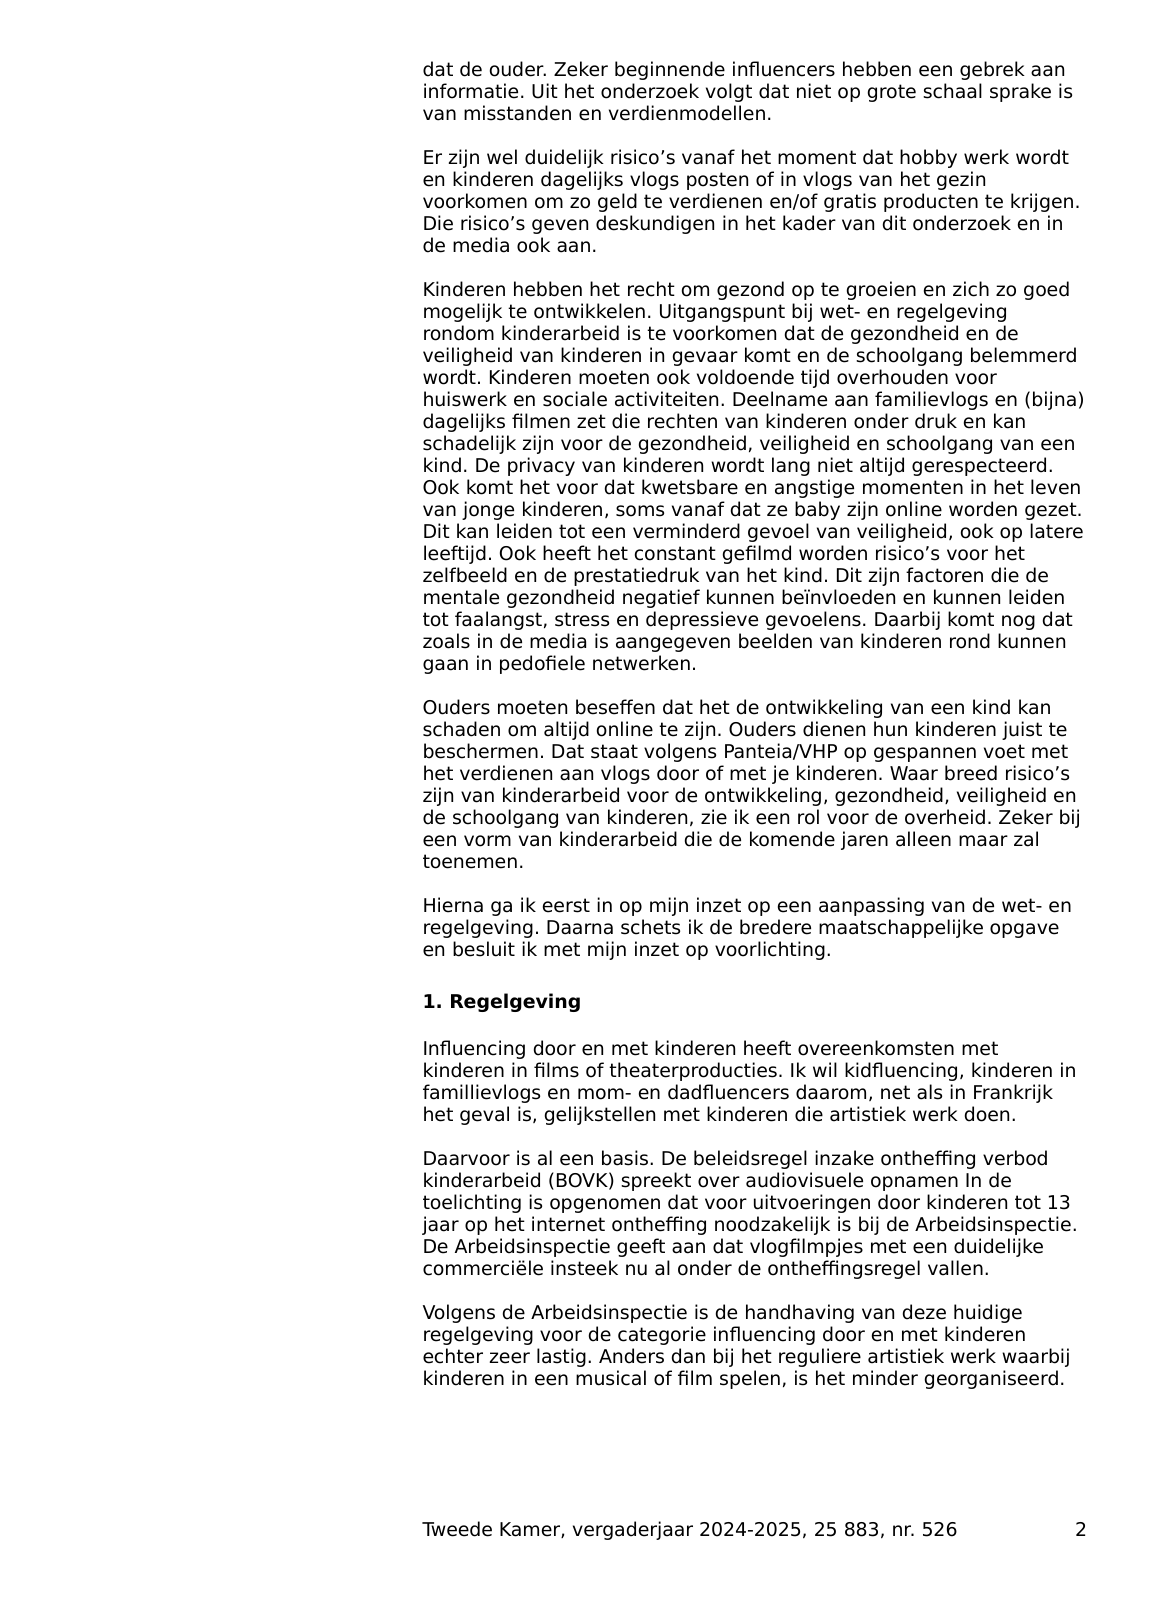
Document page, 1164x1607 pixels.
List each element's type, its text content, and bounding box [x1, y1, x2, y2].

text Daarvoor is al een basis. De beleidsregel inzake ontheffing verbod kinderarbeid (BOVK) spreekt over audiovisuele opnamen In de toelichting is opgenomen dat voor uitvoeringen door kinderen tot 13 jaar op het internet ontheffing noodzakelijk is bij de Arbeidsinspectie. De Arbeidsinspectie geeft aan dat vlogfilmpjes met een duidelijke commerciële insteek nu al onder de ontheffingsregel vallen. [422, 1148, 1087, 1280]
text Hierna ga ik eerst in op mijn inzet op een aanpassing van de wet- en regelgeving. Daarna schets ik de bredere maatschappelijke opgave en besluit ik met mijn inzet op voorlichting. [422, 895, 1087, 961]
text Volgens de Arbeidsinspectie is de handhaving van deze huidige regelgeving voor de categorie influencing door en met kinderen echter zeer lastig. Anders dan bij het reguliere artistiek werk waarbij kinderen in een musical of film spelen, is het minder georganiseerd. [422, 1302, 1087, 1390]
text Ouders moeten beseffen dat het de ontwikkeling van een kind kan schaden om altijd online te zijn. Ouders dienen hun kinderen juist te beschermen. Dat staat volgens Panteia/VHP op gespannen voet met het verdienen aan vlogs door of met je kinderen. Waar breed risico’s zijn van kinderarbeid voor de ontwikkeling, gezondheid, veiligheid en de schoolgang van kinderen, zie ik een rol voor de overheid. Zeker bij een vorm van kinderarbeid die de komende jaren alleen maar zal toenemen. [422, 697, 1087, 873]
text Influencing door en met kinderen heeft overeenkomsten met kinderen in films of theaterproducties. Ik wil kidfluencing, kinderen in famillievlogs en mom- en dadfluencers daarom, net als in Frankrijk het geval is, gelijkstellen met kinderen die artistiek werk doen. [422, 1038, 1087, 1126]
text dat de ouder. Zeker beginnende influencers hebben een gebrek aan informatie. Uit het onderzoek volgt dat niet op grote schaal sprake is van misstanden en verdienmodellen. [422, 59, 1087, 125]
text Er zijn wel duidelijk risico’s vanaf het moment dat hobby werk wordt en kinderen dagelijks vlogs posten of in vlogs van het gezin voorkomen om zo geld te verdienen en/of gratis producten te krijgen. Die risico’s geven deskundigen in het kader van dit onderzoek en in de media ook aan. [422, 147, 1087, 257]
subtitle 1. Regelgeving [422, 991, 1087, 1013]
text Kinderen hebben het recht om gezond op te groeien en zich zo goed mogelijk te ontwikkelen. Uitgangspunt bij wet- en regelgeving rondom kinderarbeid is te voorkomen dat de gezondheid en de veiligheid van kinderen in gevaar komt en de schoolgang belemmerd wordt. Kinderen moeten ook voldoende tijd overhouden voor huiswerk en sociale activiteiten. Deelname aan familievlogs en (bijna) dagelijks filmen zet die rechten van kinderen onder druk en kan schadelijk zijn voor de gezondheid, veiligheid en schoolgang van een kind. De privacy van kinderen wordt lang niet altijd gerespecteerd. Ook komt het voor dat kwetsbare en angstige momenten in het leven van jonge kinderen, soms vanaf dat ze baby zijn online worden gezet. Dit kan leiden tot een verminderd gevoel van veiligheid, ook op latere leeftijd. Ook heeft het constant gefilmd worden risico’s voor het zelfbeeld en de prestatiedruk van het kind. Dit zijn factoren die de mentale gezondheid negatief kunnen beïnvloeden en kunnen leiden tot faalangst, stress en depressieve gevoelens. Daarbij komt nog dat zoals in de media is aangegeven beelden van kinderen rond kunnen gaan in pedofiele netwerken. [422, 279, 1087, 675]
